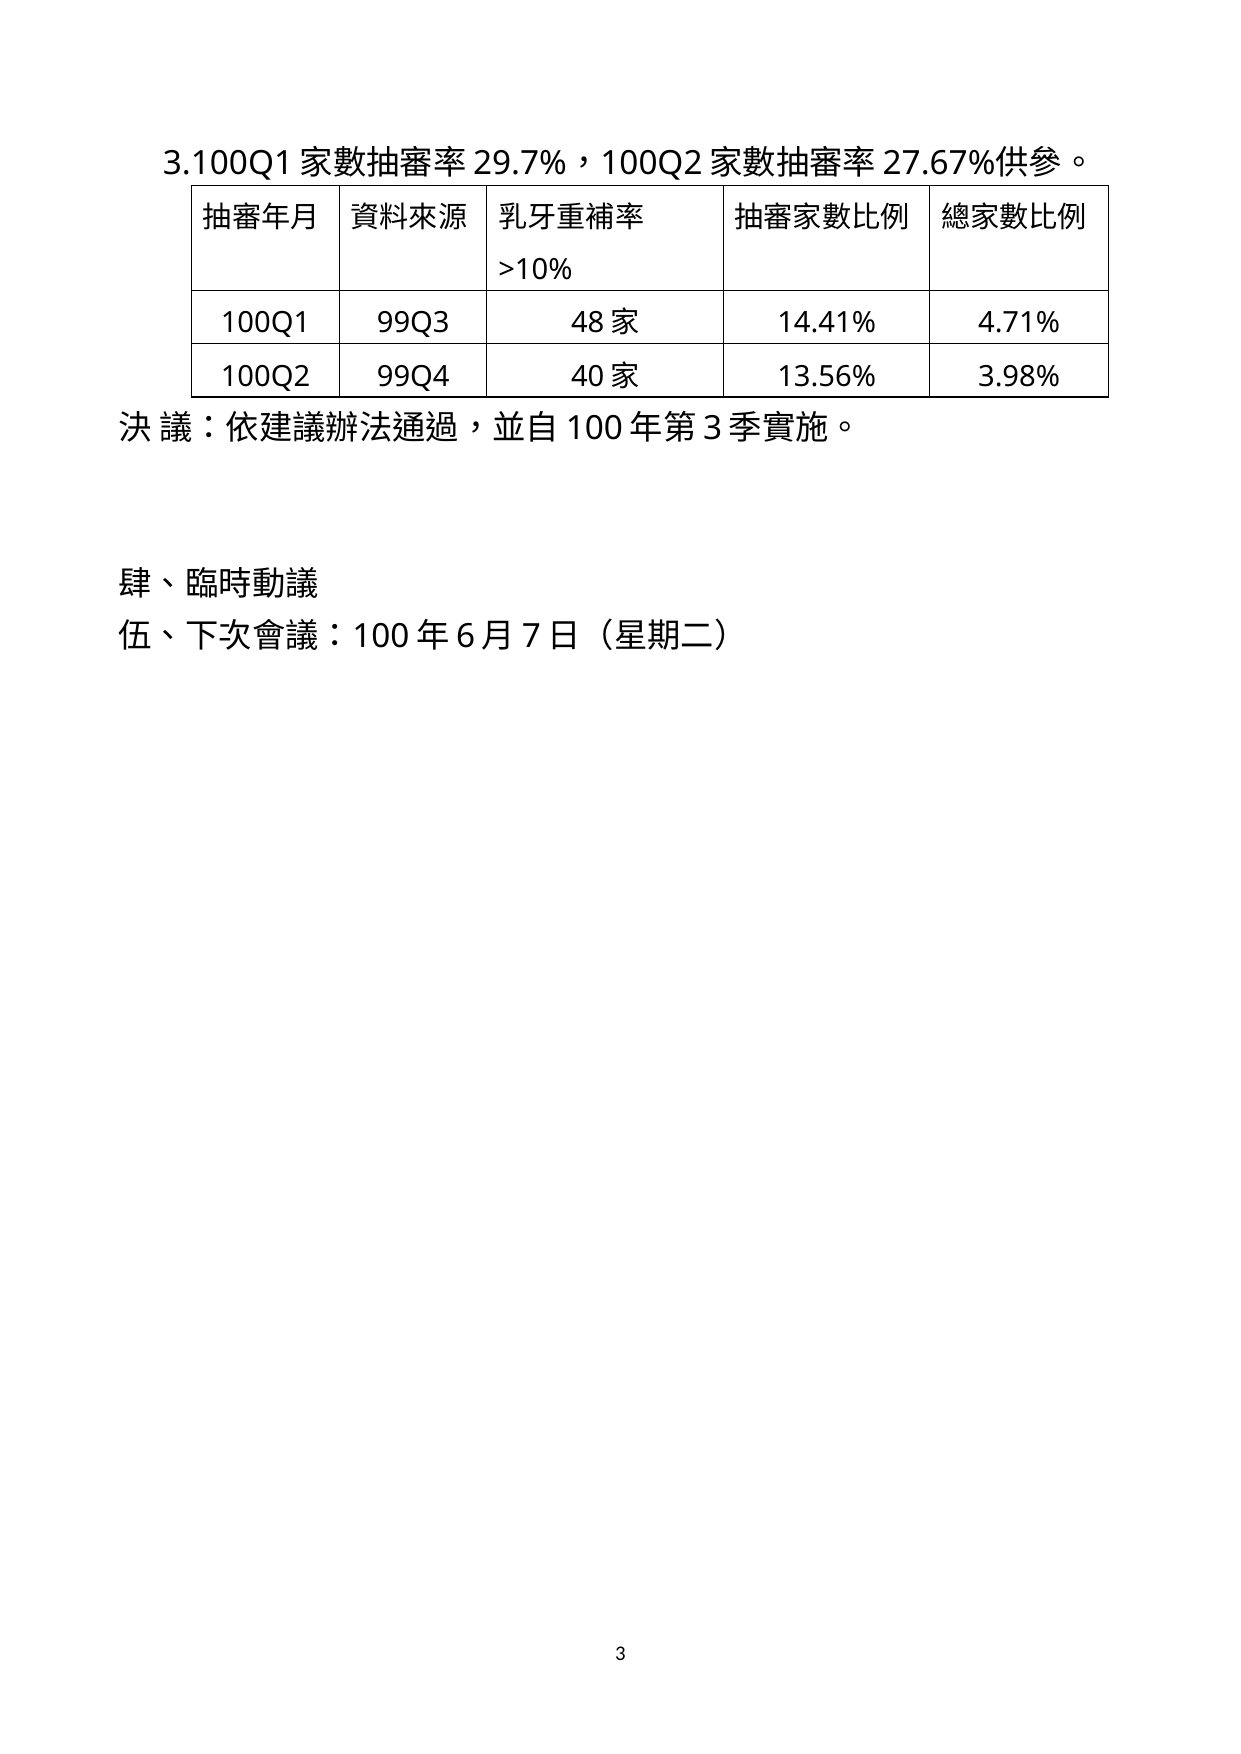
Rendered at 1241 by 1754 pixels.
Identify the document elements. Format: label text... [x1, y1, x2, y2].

table_cell 100Q2 [192, 344, 339, 396]
table_header 資料來源 [340, 186, 486, 290]
table_cell 3.98% [930, 344, 1108, 396]
table_cell 100Q1 [192, 291, 339, 343]
table_cell 99Q4 [340, 344, 486, 396]
list 臨時動議 [118, 554, 1212, 606]
text 決 議：依建議辦法通過，並自100年第3季實施。 [118, 397, 1122, 449]
table_cell 13.56% [724, 344, 929, 396]
table_cell 48家 [487, 291, 723, 343]
table_header 抽審年月 [192, 186, 339, 290]
list 下次會議：100年6月7日（星期二） [118, 606, 1212, 658]
table_header 總家數比例 [930, 186, 1108, 290]
table_cell 99Q3 [340, 291, 486, 343]
table_cell 40家 [487, 344, 723, 396]
table_cell 14.41% [724, 291, 929, 343]
table_header 乳牙重補率>10% [487, 186, 723, 290]
table_cell 4.71% [930, 291, 1108, 343]
table_header 抽審家數比例 [724, 186, 929, 290]
text 3.100Q1家數抽審率29.7%，100Q2家數抽審率27.67%供參。 [163, 133, 1122, 185]
